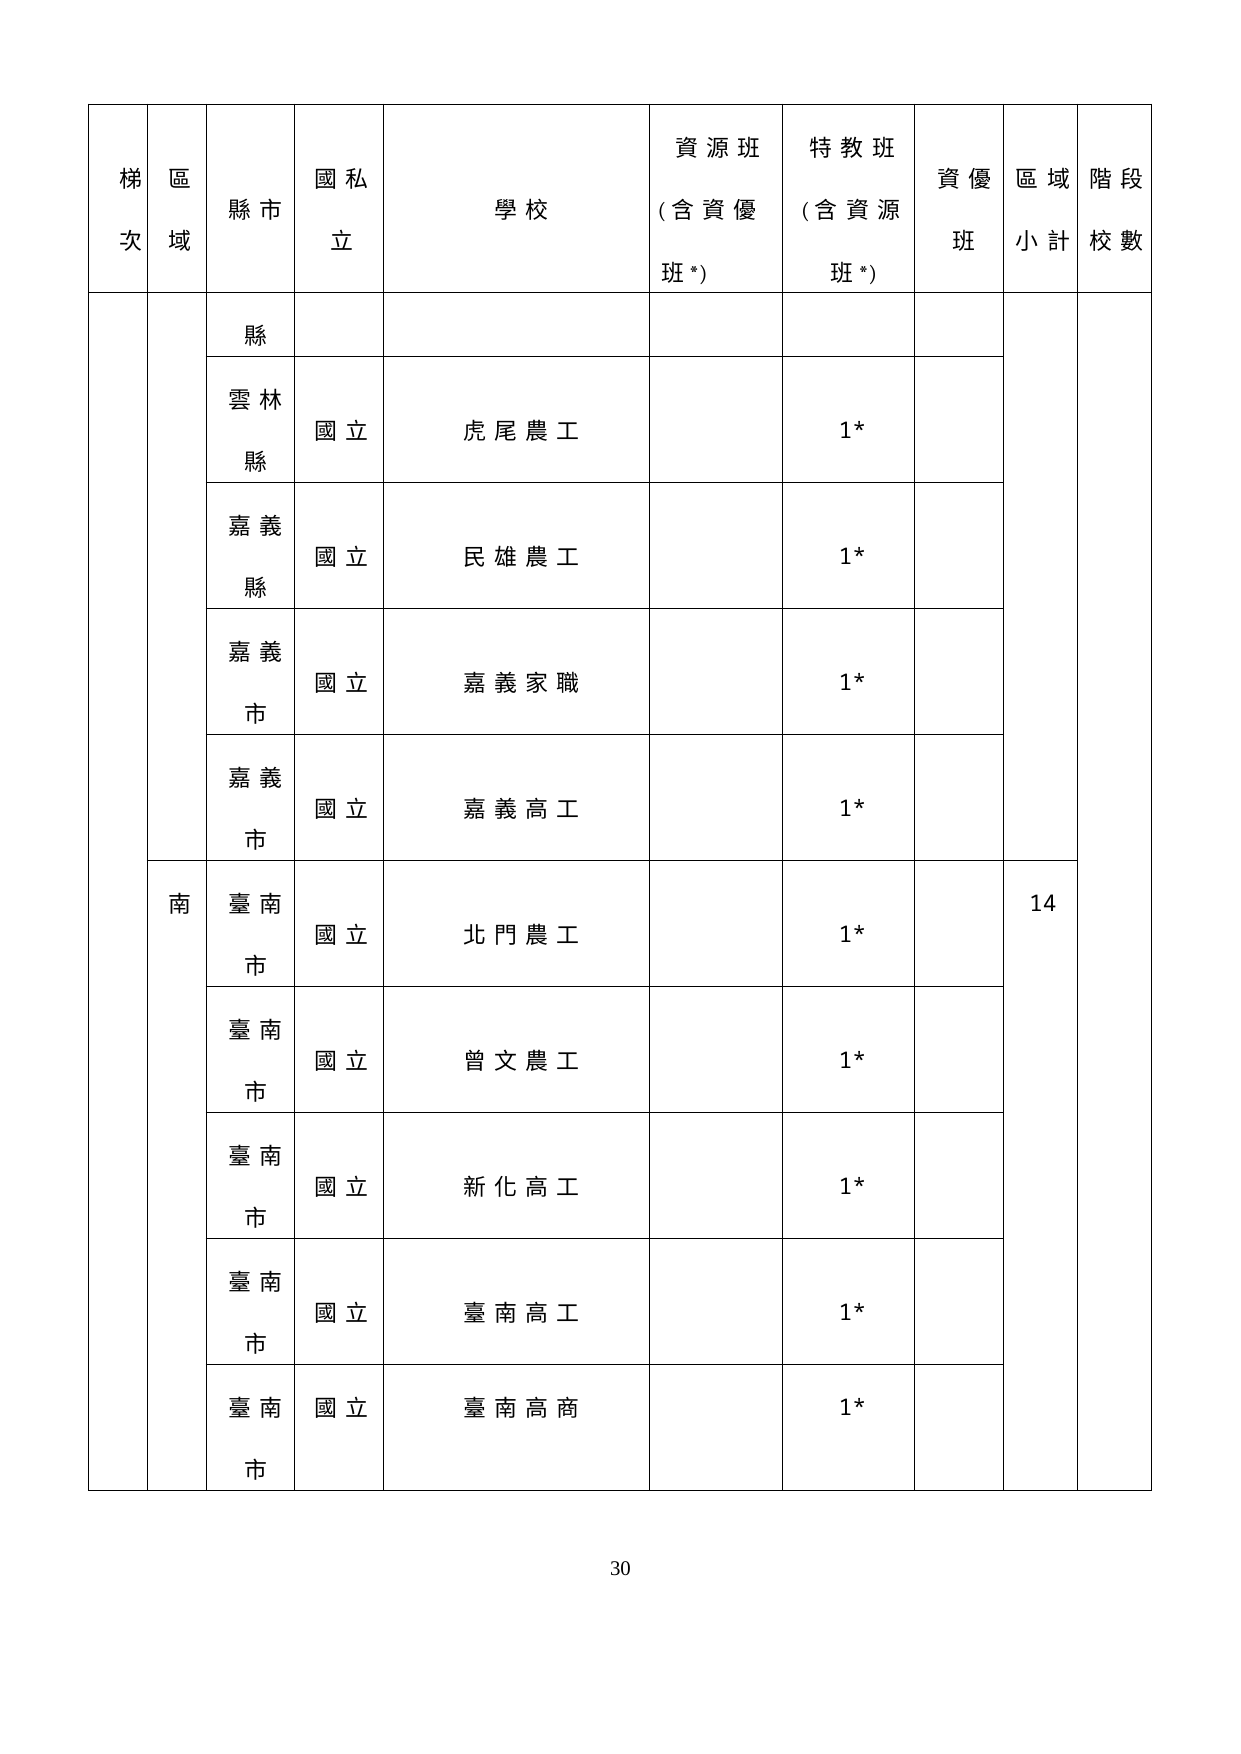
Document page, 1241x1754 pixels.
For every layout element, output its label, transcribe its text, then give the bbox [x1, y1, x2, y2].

table_cell 1* [783, 987, 914, 1112]
table_cell [650, 357, 782, 482]
table_header 學校 [384, 105, 649, 292]
table_cell 雲林縣 [207, 357, 294, 482]
table_header 階段 校數 [1078, 105, 1151, 292]
table_cell 國立 [295, 861, 383, 986]
table_cell 臺南市 [207, 1365, 294, 1490]
table_cell 臺南市 [207, 1113, 294, 1238]
table_cell 1* [783, 609, 914, 734]
table_cell 民雄農工 [384, 483, 649, 608]
table_header 縣市 [207, 105, 294, 292]
table_cell [650, 1365, 782, 1490]
table_header 區域 [148, 105, 206, 292]
table_cell 1* [783, 357, 914, 482]
table_cell 曾文農工 [384, 987, 649, 1112]
table_cell 1* [783, 1239, 914, 1364]
table_cell 臺南市 [207, 987, 294, 1112]
table_cell 嘉義市 [207, 735, 294, 860]
table_cell 國立 [295, 735, 383, 860]
table_cell [650, 861, 782, 986]
table_cell [650, 735, 782, 860]
table_cell [915, 1239, 1003, 1364]
table_cell [783, 293, 914, 356]
table_cell 國立 [295, 1365, 383, 1490]
table_cell [650, 609, 782, 734]
table_cell [915, 357, 1003, 482]
table_cell 國立 [295, 1113, 383, 1238]
table_cell [650, 987, 782, 1112]
table_cell [915, 861, 1003, 986]
table_header 特教班 (含資源班*) [783, 105, 914, 292]
table_cell 虎尾農工 [384, 357, 649, 482]
table_cell 北門農工 [384, 861, 649, 986]
table_cell 1* [783, 861, 914, 986]
table_cell 臺南高工 [384, 1239, 649, 1364]
table_cell 1* [783, 1113, 914, 1238]
table_header 資優班 [915, 105, 1003, 292]
table_cell 臺南高商 [384, 1365, 649, 1490]
table_header 區域 小計 [1004, 105, 1077, 292]
table_cell [384, 293, 649, 356]
table_cell 國立 [295, 987, 383, 1112]
table_cell 國立 [295, 483, 383, 608]
table_cell [915, 483, 1003, 608]
table_cell [650, 1113, 782, 1238]
table_cell [650, 293, 782, 356]
table_cell 國立 [295, 1239, 383, 1364]
table_cell [148, 293, 206, 860]
table_cell 南 [148, 861, 206, 1490]
table_cell [915, 735, 1003, 860]
table_cell [1078, 293, 1151, 1490]
table_cell 國立 [295, 357, 383, 482]
table_cell 1* [783, 483, 914, 608]
table_cell [915, 987, 1003, 1112]
table_cell [915, 609, 1003, 734]
table_cell 1* [783, 735, 914, 860]
table_cell [650, 483, 782, 608]
table_cell 1* [783, 1365, 914, 1490]
table_cell [915, 293, 1003, 356]
table_cell 新化高工 [384, 1113, 649, 1238]
table_cell 嘉義高工 [384, 735, 649, 860]
table_cell [650, 1239, 782, 1364]
table_cell 國立 [295, 609, 383, 734]
table_cell 嘉義市 [207, 609, 294, 734]
table_header 國私立 [295, 105, 383, 292]
table_cell 臺南市 [207, 1239, 294, 1364]
table_cell 縣 [207, 293, 294, 356]
table_cell 嘉義縣 [207, 483, 294, 608]
table_cell [915, 1365, 1003, 1490]
table_cell [89, 293, 147, 1490]
table_cell [1004, 293, 1077, 860]
table_header 資源班 (含資優班*) [650, 105, 782, 292]
table_header 梯次 [89, 105, 147, 292]
table_cell [295, 293, 383, 356]
table_cell 14 [1004, 861, 1077, 1490]
table_cell [915, 1113, 1003, 1238]
table_cell 嘉義家職 [384, 609, 649, 734]
table_cell 臺南市 [207, 861, 294, 986]
